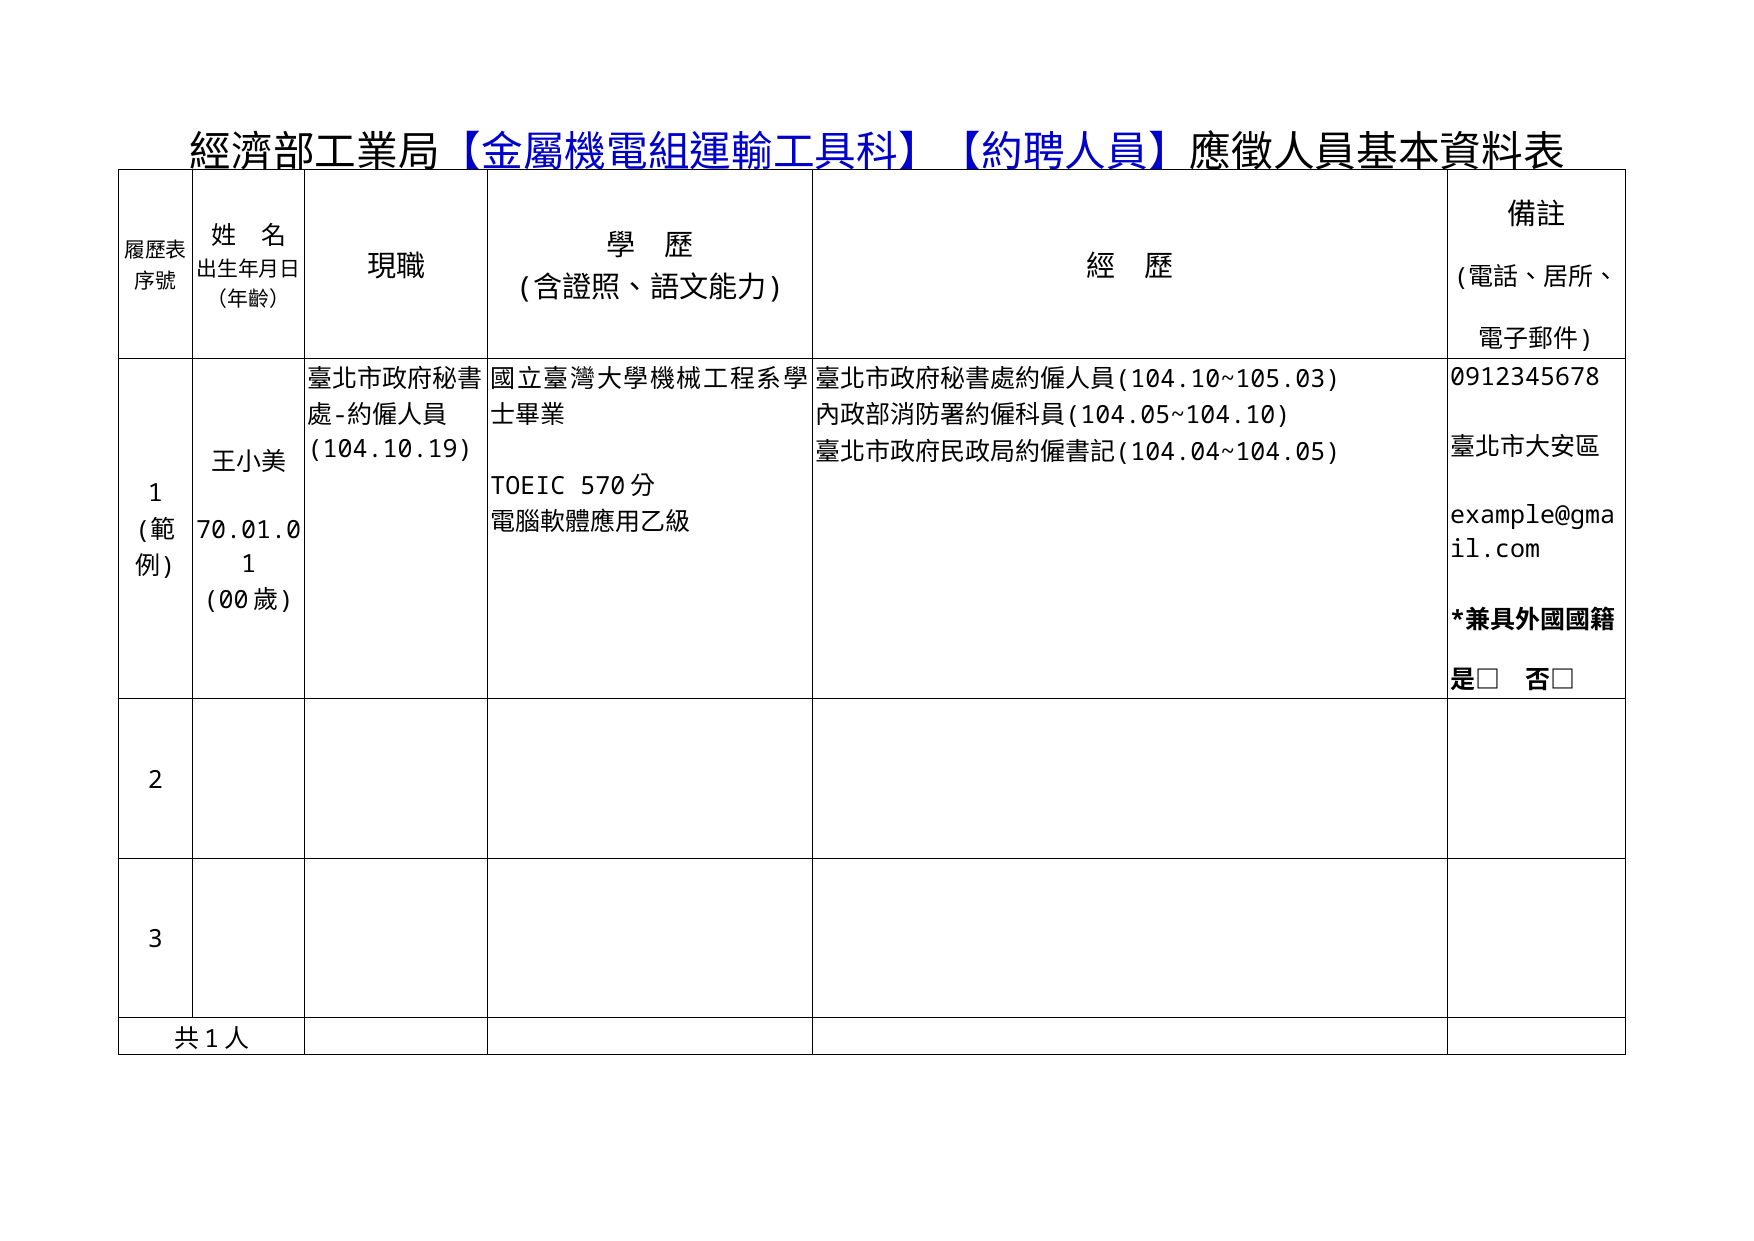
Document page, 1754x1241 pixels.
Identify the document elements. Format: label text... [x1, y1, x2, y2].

table_cell 王小美 70.01.01 (00歲) [193, 359, 304, 698]
table_cell [813, 1018, 1447, 1054]
table_cell [1448, 859, 1625, 1017]
table_cell 3 [119, 859, 192, 1017]
table_header 經 歷 [813, 170, 1447, 358]
table_cell [305, 859, 487, 1017]
table_cell [813, 699, 1447, 857]
text 經濟部工業局【金屬機電組運輸工具科】【約聘人員】應徵人員基本資料表 [118, 107, 1636, 169]
table_cell 2 [119, 699, 192, 857]
table_cell [193, 859, 304, 1017]
table_cell [1448, 1018, 1625, 1054]
table_cell [488, 699, 812, 857]
table_cell [305, 1018, 487, 1054]
table_header 學 歷 (含證照、語文能力) [488, 170, 812, 358]
table_cell [193, 699, 304, 857]
table_cell 1 (範例) [119, 359, 192, 698]
table_cell [488, 1018, 812, 1054]
table_header 備註 (電話、居所、電子郵件) [1448, 170, 1625, 358]
table_cell [305, 699, 487, 857]
table_cell [813, 859, 1447, 1017]
table_cell [1448, 699, 1625, 857]
table_cell 共1人 [119, 1018, 304, 1054]
table_cell 國立臺灣大學機械工程系學士畢業 TOEIC 570分 電腦軟體應用乙級 [488, 359, 812, 698]
table_cell 臺北市政府秘書處-約僱人員 (104.10.19) [305, 359, 487, 698]
table_cell 0912345678 臺北市大安區 example@gmail.com *兼具外國國籍 是□ 否□ [1448, 359, 1625, 698]
table_header 現職 [305, 170, 487, 358]
table_header 姓 名 出生年月日 （年齡） [193, 170, 304, 358]
table_cell [488, 859, 812, 1017]
table_cell 臺北市政府秘書處約僱人員(104.10~105.03) 內政部消防署約僱科員(104.05~104.10) 臺北市政府民政局約僱書記(104.04~104.05) [813, 359, 1447, 698]
table_header 履歷表序號 [119, 170, 192, 358]
